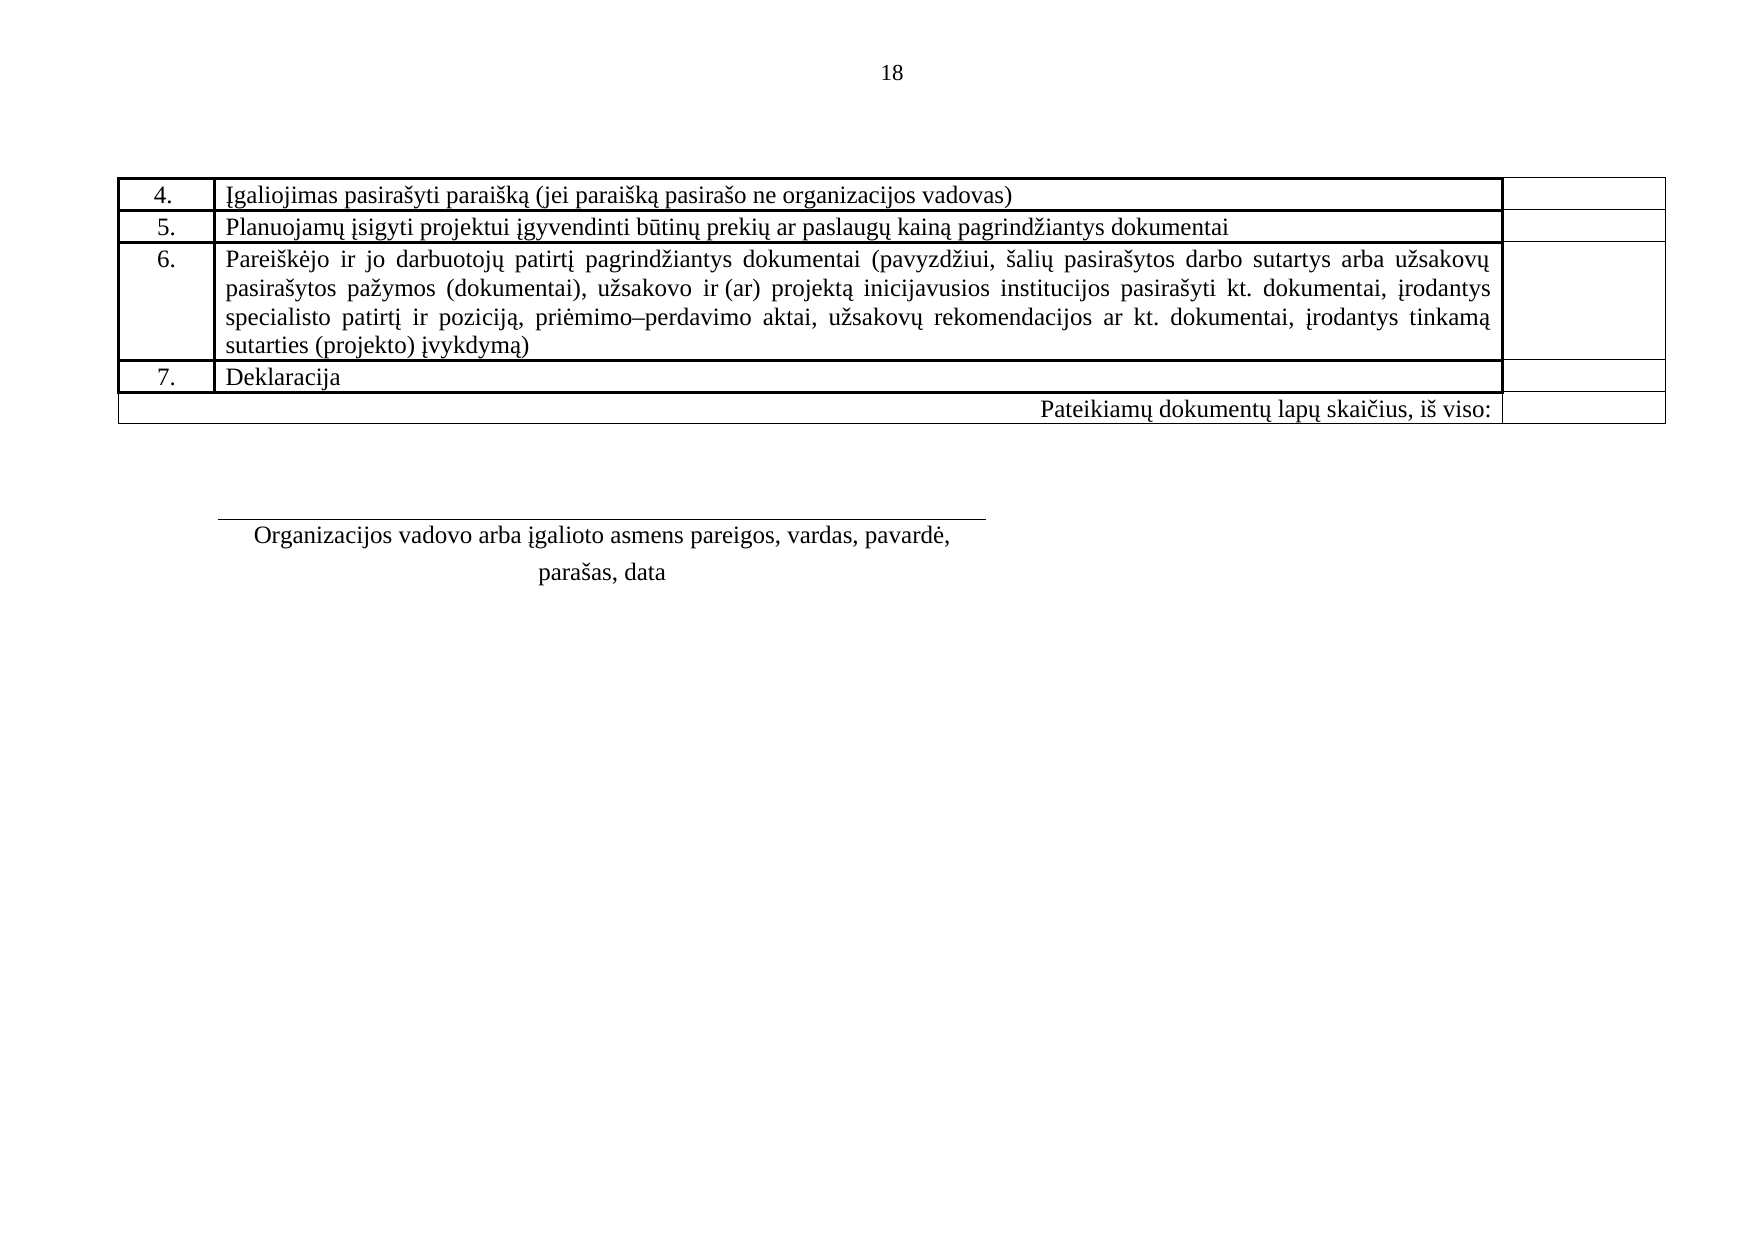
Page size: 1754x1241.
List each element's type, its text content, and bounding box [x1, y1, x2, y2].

table_cell [1504, 360, 1665, 391]
table_cell [1504, 210, 1665, 241]
table_header [218, 481, 986, 519]
table_cell Organizacijos vadovo arba įgalioto asmens pareigos, vardas, pavardė, parašas, data [218, 520, 986, 594]
table_cell Planuojamų įsigyti projektui įgyvendinti būtinų prekių ar paslaugų kainą pagrindžiantys dokumentai [216, 212, 1501, 241]
table_cell 5. [120, 212, 213, 241]
table_cell 7. [120, 362, 213, 391]
table_cell [1504, 178, 1665, 209]
table_cell 6. [120, 244, 213, 359]
table_cell [1504, 242, 1665, 359]
table_cell Pareiškėjo ir jo darbuotojų patirtį pagrindžiantys dokumentai (pavyzdžiui, šalių pasirašytos darbo sutartys arba užsakovų pasirašytos pažymos (dokumentai), užsakovo ir (ar) projektą inicijavusios institucijos pasirašyti kt. dokumentai, įrodantys specialisto patirtį ir poziciją, priėmimo–perdavimo aktai, užsakovų rekomendacijos ar kt. dokumentai, įrodantys tinkamą sutarties (projekto) įvykdymą) [216, 244, 1501, 359]
table_cell Deklaracija [216, 362, 1501, 391]
table_cell Įgaliojimas pasirašyti paraišką (jei paraišką pasirašo ne organizacijos vadovas) [216, 180, 1501, 209]
table_cell Pateikiamų dokumentų lapų skaičius, iš viso: [119, 394, 1502, 423]
table_cell 4. [120, 180, 213, 209]
table_cell [1503, 392, 1665, 423]
